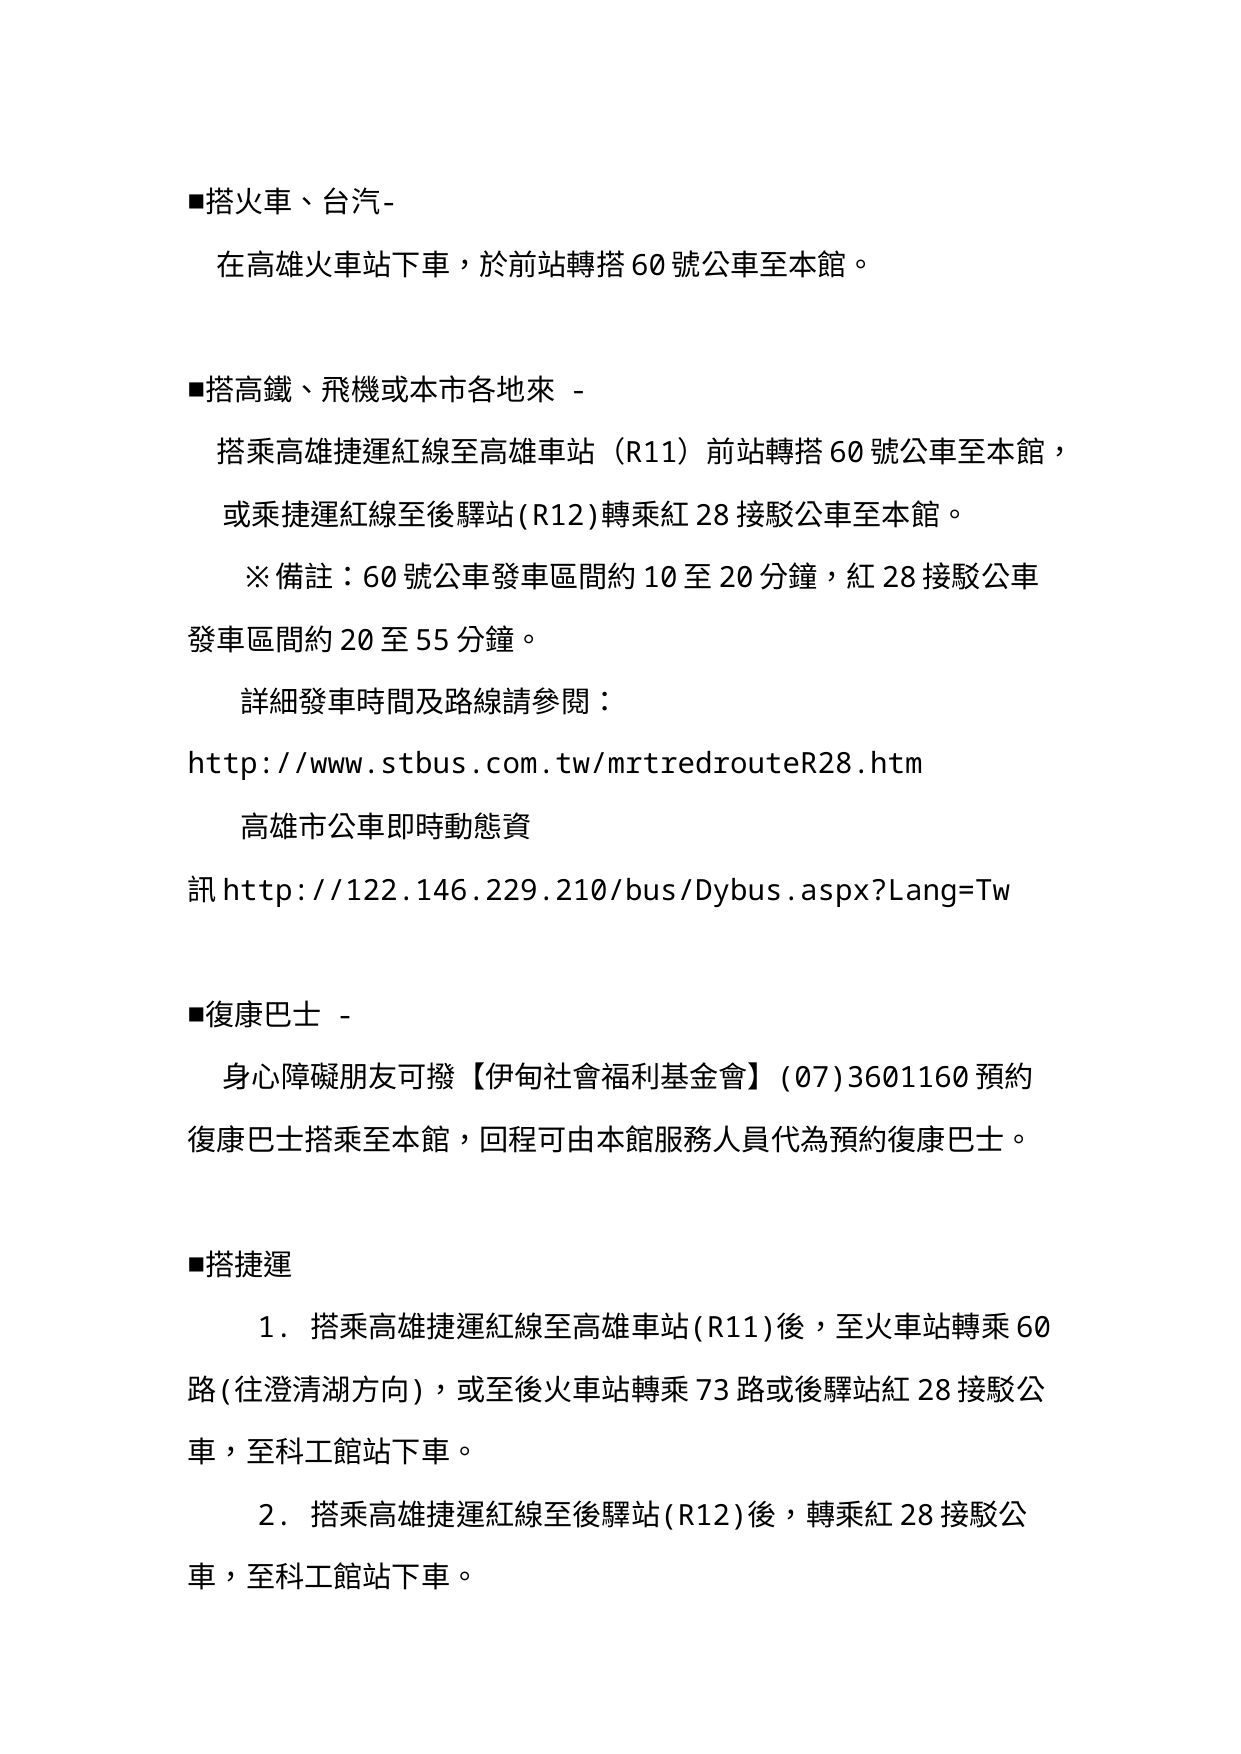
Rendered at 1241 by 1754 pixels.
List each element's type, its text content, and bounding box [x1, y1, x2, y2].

text 在高雄火車站下車，於前站轉搭60號公車至本館。 [187, 221, 1053, 283]
text ■搭捷運 [187, 1221, 1053, 1283]
text 搭乘高雄捷運紅線至高雄車站（R11）前站轉搭60號公車至本館， [187, 408, 1053, 471]
text 1. 搭乘高雄捷運紅線至高雄車站(R11)後，至火車站轉乘60路(往澄清湖方向)，或至後火車站轉乘73路或後驛站紅28接駁公車，至科工館站下車。 [187, 1283, 1053, 1471]
text 2. 搭乘高雄捷運紅線至後驛站(R12)後，轉乘紅28接駁公車，至科工館站下車。 [187, 1471, 1053, 1596]
text 或乘捷運紅線至後驛站(R12)轉乘紅28接駁公車至本館。 [187, 471, 1053, 533]
text ※備註：60號公車發車區間約10至20分鐘，紅28接駁公車發車區間約20至55分鐘。 [187, 533, 1053, 658]
text ■搭高鐵、飛機或本市各地來 - [187, 346, 1053, 408]
text 詳細發車時間及路線請參閱：http://www.stbus.com.tw/mrtredrouteR28.htm [187, 658, 1053, 783]
text 身心障礙朋友可撥【伊甸社會福利基金會】(07)3601160預約復康巴士搭乘至本館，回程可由本館服務人員代為預約復康巴士。 [187, 1033, 1053, 1158]
text 高雄市公車即時動態資訊http://122.146.229.210/bus/Dybus.aspx?Lang=Tw [187, 783, 1053, 908]
text ■復康巴士 - [187, 971, 1053, 1033]
text ■搭火車、台汽- [187, 158, 1053, 221]
